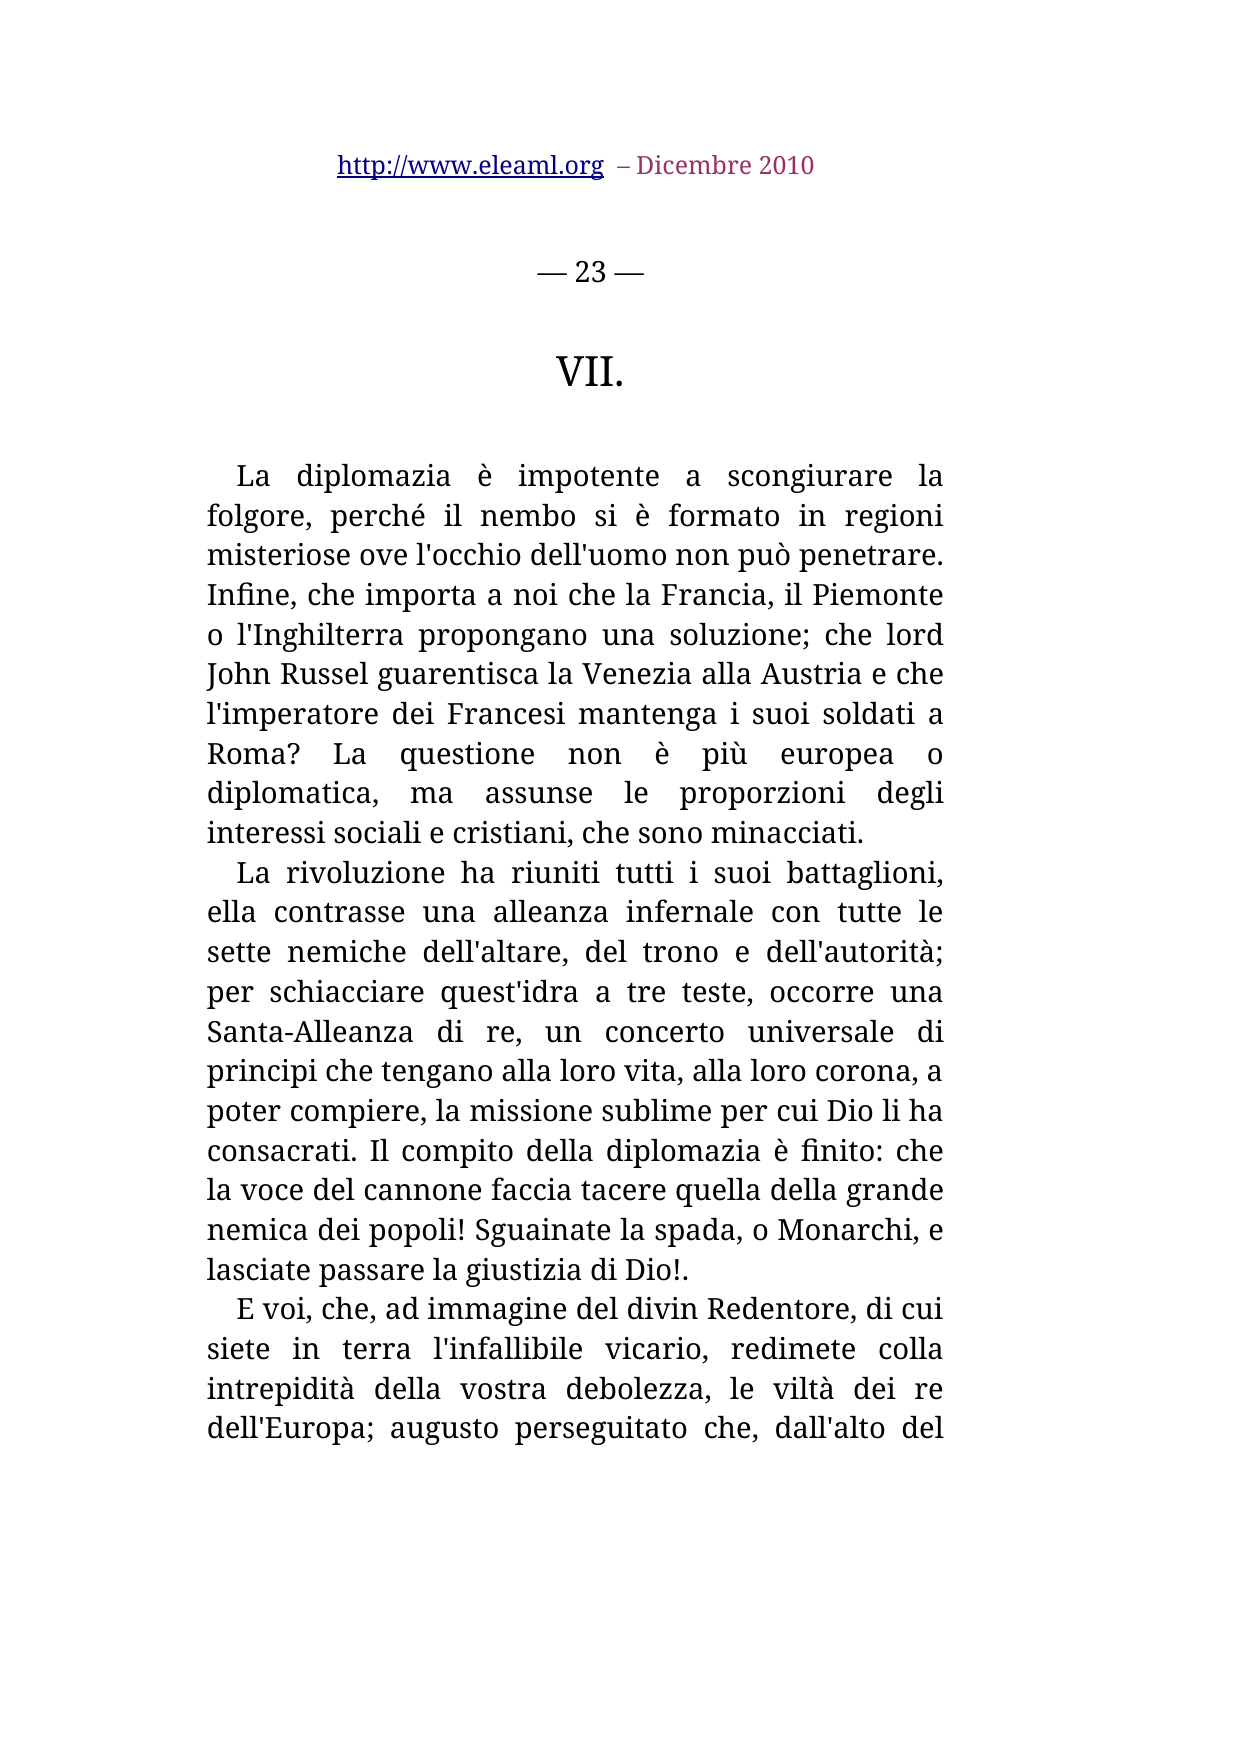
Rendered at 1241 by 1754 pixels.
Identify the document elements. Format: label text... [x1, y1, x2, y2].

text La diplomazia è impotente a scongiurare la folgore, perché il nembo si è formato in regioni misteriose ove l'occhio dell'uomo non può penetrare. Infine, che importa a noi che la Francia, il Piemonte o l'Inghilterra propongano una soluzione; che lord John Russel guarentisca la Venezia alla Austria e che l'imperatore dei Francesi mantenga i suoi soldati a Roma? La questione non è più europea o diplomatica, ma assunse le proporzioni degli interessi sociali e cristiani, che sono minacciati. [207, 455, 945, 852]
text La rivoluzione ha riuniti tutti i suoi battaglioni, ella contrasse una alleanza infernale con tutte le sette nemiche dell'altare, del trono e dell'autorità; per schiacciare quest'idra a tre teste, occorre una Santa-Alleanza di re, un concerto universale di principi che tengano alla loro vita, alla loro corona, a poter compiere, la missione sublime per cui Dio li ha consacrati. Il compito della diplomazia è finito: che la voce del cannone faccia tacere quella della grande nemica dei popoli! Sguainate la spada, o Monarchi, e lasciate passare la giustizia di Dio!. [207, 852, 945, 1289]
text — 23 — [207, 251, 945, 291]
text VII. [207, 342, 945, 398]
text E voi, che, ad immagine del divin Redentore, di cui siete in terra l'infallibile vicario, redimete colla intrepidità della vostra debolezza, le viltà dei re dell'Europa; augusto perseguitato che, dall'alto del [207, 1289, 945, 1447]
